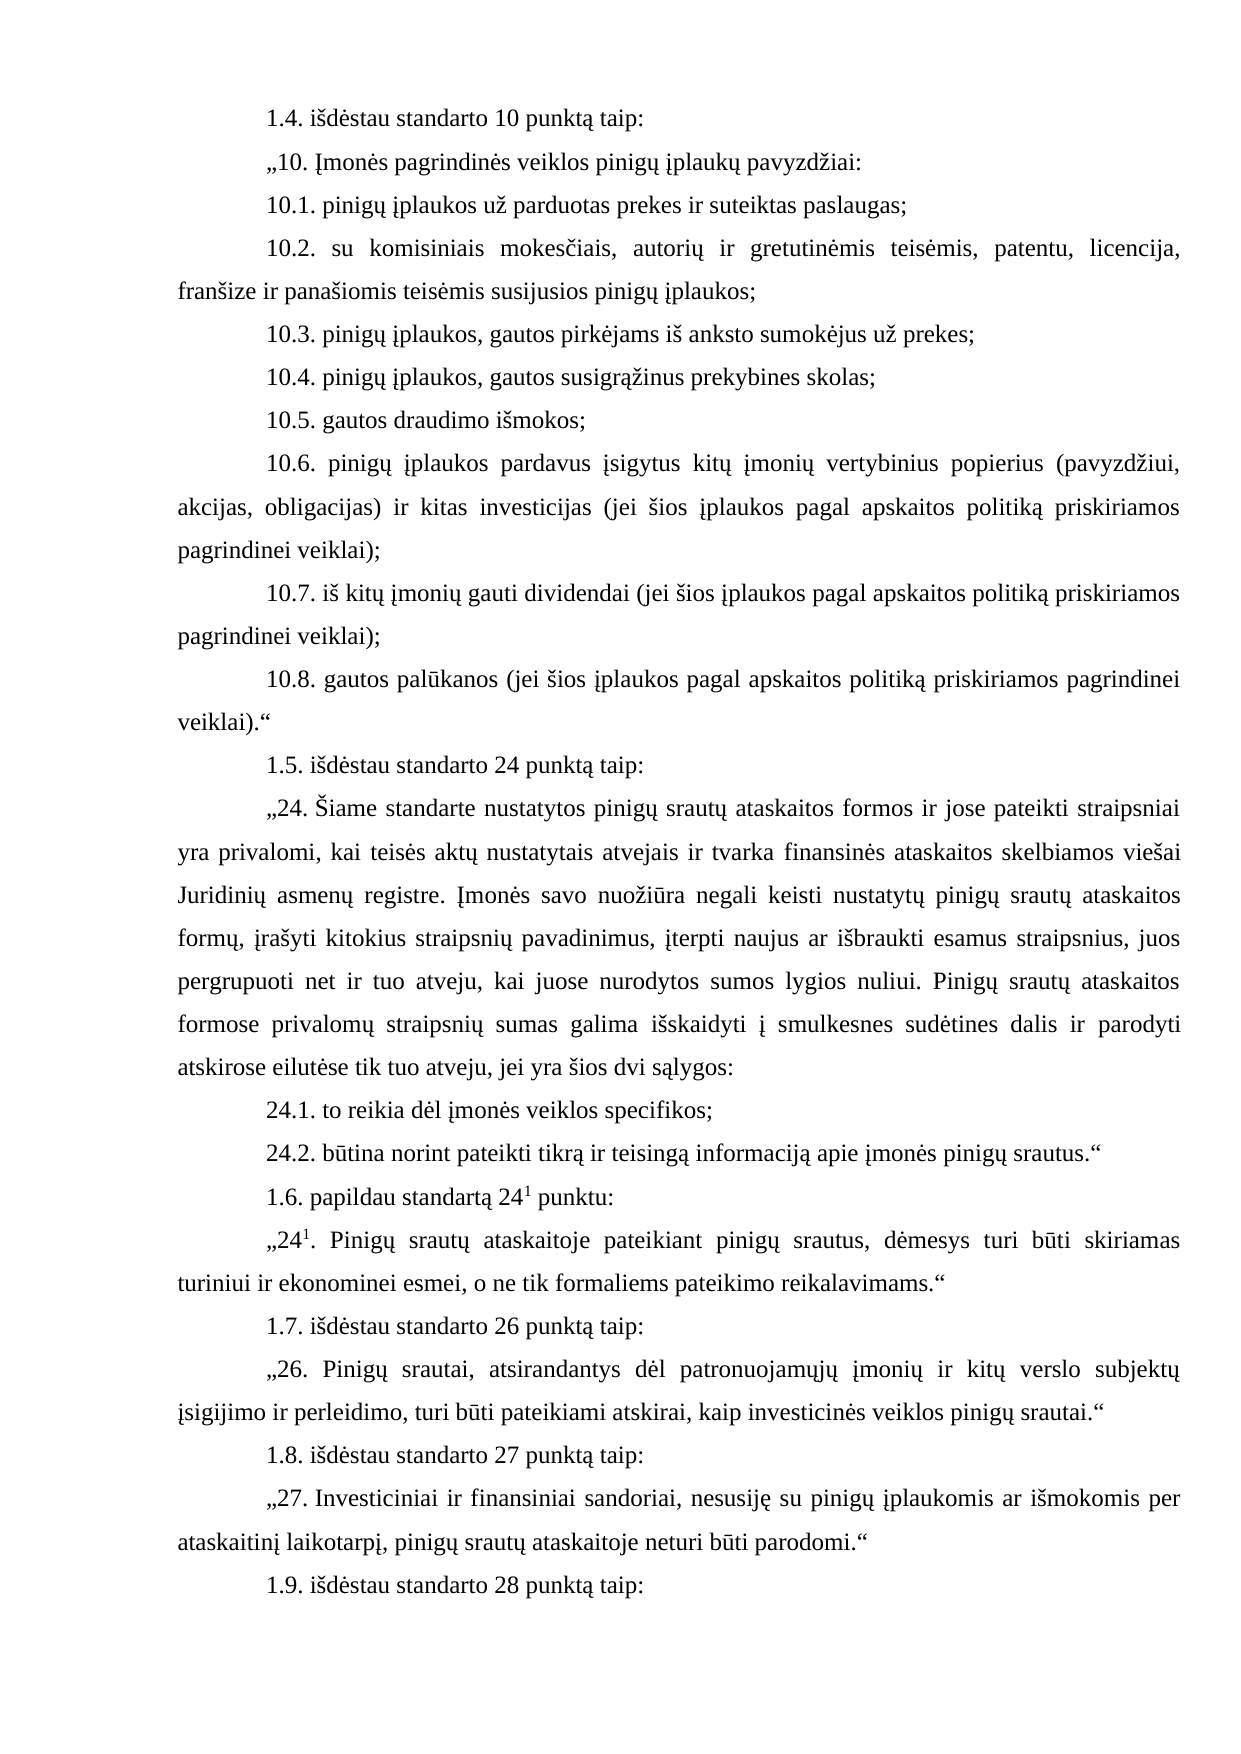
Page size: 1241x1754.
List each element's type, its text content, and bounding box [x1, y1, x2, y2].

text 1.9. išdėstau standarto 28 punktą taip: [177, 1570, 1181, 1598]
text 10.6. pinigų įplaukos pardavus įsigytus kitų įmonių vertybinius popierius (pavyzdžiui, akcijas, obligacijas) ir kitas investicijas (jei šios įplaukos pagal apskaitos politiką priskiriamos pagrindinei veiklai); [177, 448, 1181, 563]
text 10.7. iš kitų įmonių gauti dividendai (jei šios įplaukos pagal apskaitos politiką priskiriamos pagrindinei veiklai); [177, 578, 1181, 650]
text 10.5. gautos draudimo išmokos; [177, 405, 1181, 434]
text 1.6. papildau standartą 241 punktu: [177, 1182, 1181, 1210]
text „10. Įmonės pagrindinės veiklos pinigų įplaukų pavyzdžiai: [177, 147, 1181, 175]
text 10.1. pinigų įplaukos už parduotas prekes ir suteiktas paslaugas; [177, 190, 1181, 218]
text 10.4. pinigų įplaukos, gautos susigrąžinus prekybines skolas; [177, 362, 1181, 391]
text 1.7. išdėstau standarto 26 punktą taip: [177, 1311, 1181, 1340]
text „241. Pinigų srautų ataskaitoje pateikiant pinigų srautus, dėmesys turi būti skiriamas turiniui ir ekonominei esmei, o ne tik formaliems pateikimo reikalavimams.“ [177, 1225, 1181, 1297]
text 1.4. išdėstau standarto 10 punktą taip: [266, 103, 1181, 132]
text 1.5. išdėstau standarto 24 punktą taip: [177, 750, 1181, 779]
text 10.8. gautos palūkanos (jei šios įplaukos pagal apskaitos politiką priskiriamos pagrindinei veiklai).“ [177, 664, 1181, 736]
text „27. Investiciniai ir finansiniai sandoriai, nesusiję su pinigų įplaukomis ar išmokomis per ataskaitinį laikotarpį, pinigų srautų ataskaitoje neturi būti parodomi.“ [177, 1483, 1181, 1555]
text „24. Šiame standarte nustatytos pinigų srautų ataskaitos formos ir jose pateikti straipsniai yra privalomi, kai teisės aktų nustatytais atvejais ir tvarka finansinės ataskaitos skelbiamos viešai Juridinių asmenų registre. Įmonės savo nuožiūra negali keisti nustatytų pinigų srautų ataskaitos formų, įrašyti kitokius straipsnių pavadinimus, įterpti naujus ar išbraukti esamus straipsnius, juos pergrupuoti net ir tuo atveju, kai juose nurodytos sumos lygios nuliui. Pinigų srautų ataskaitos formose privalomų straipsnių sumas galima išskaidyti į smulkesnes sudėtines dalis ir parodyti atskirose eilutėse tik tuo atveju, jei yra šios dvi sąlygos: [177, 793, 1181, 1081]
text 24.1. to reikia dėl įmonės veiklos specifikos; [177, 1095, 1181, 1124]
text 10.3. pinigų įplaukos, gautos pirkėjams iš anksto sumokėjus už prekes; [177, 319, 1181, 348]
text 24.2. būtina norint pateikti tikrą ir teisingą informaciją apie įmonės pinigų srautus.“ [177, 1138, 1181, 1167]
text 10.2. su komisiniais mokesčiais, autorių ir gretutinėmis teisėmis, patentu, licencija, franšize ir panašiomis teisėmis susijusios pinigų įplaukos; [177, 233, 1181, 305]
text 1.8. išdėstau standarto 27 punktą taip: [177, 1440, 1181, 1469]
text „26. Pinigų srautai, atsirandantys dėl patronuojamųjų įmonių ir kitų verslo subjektų įsigijimo ir perleidimo, turi būti pateikiami atskirai, kaip investicinės veiklos pinigų srautai.“ [177, 1354, 1181, 1426]
